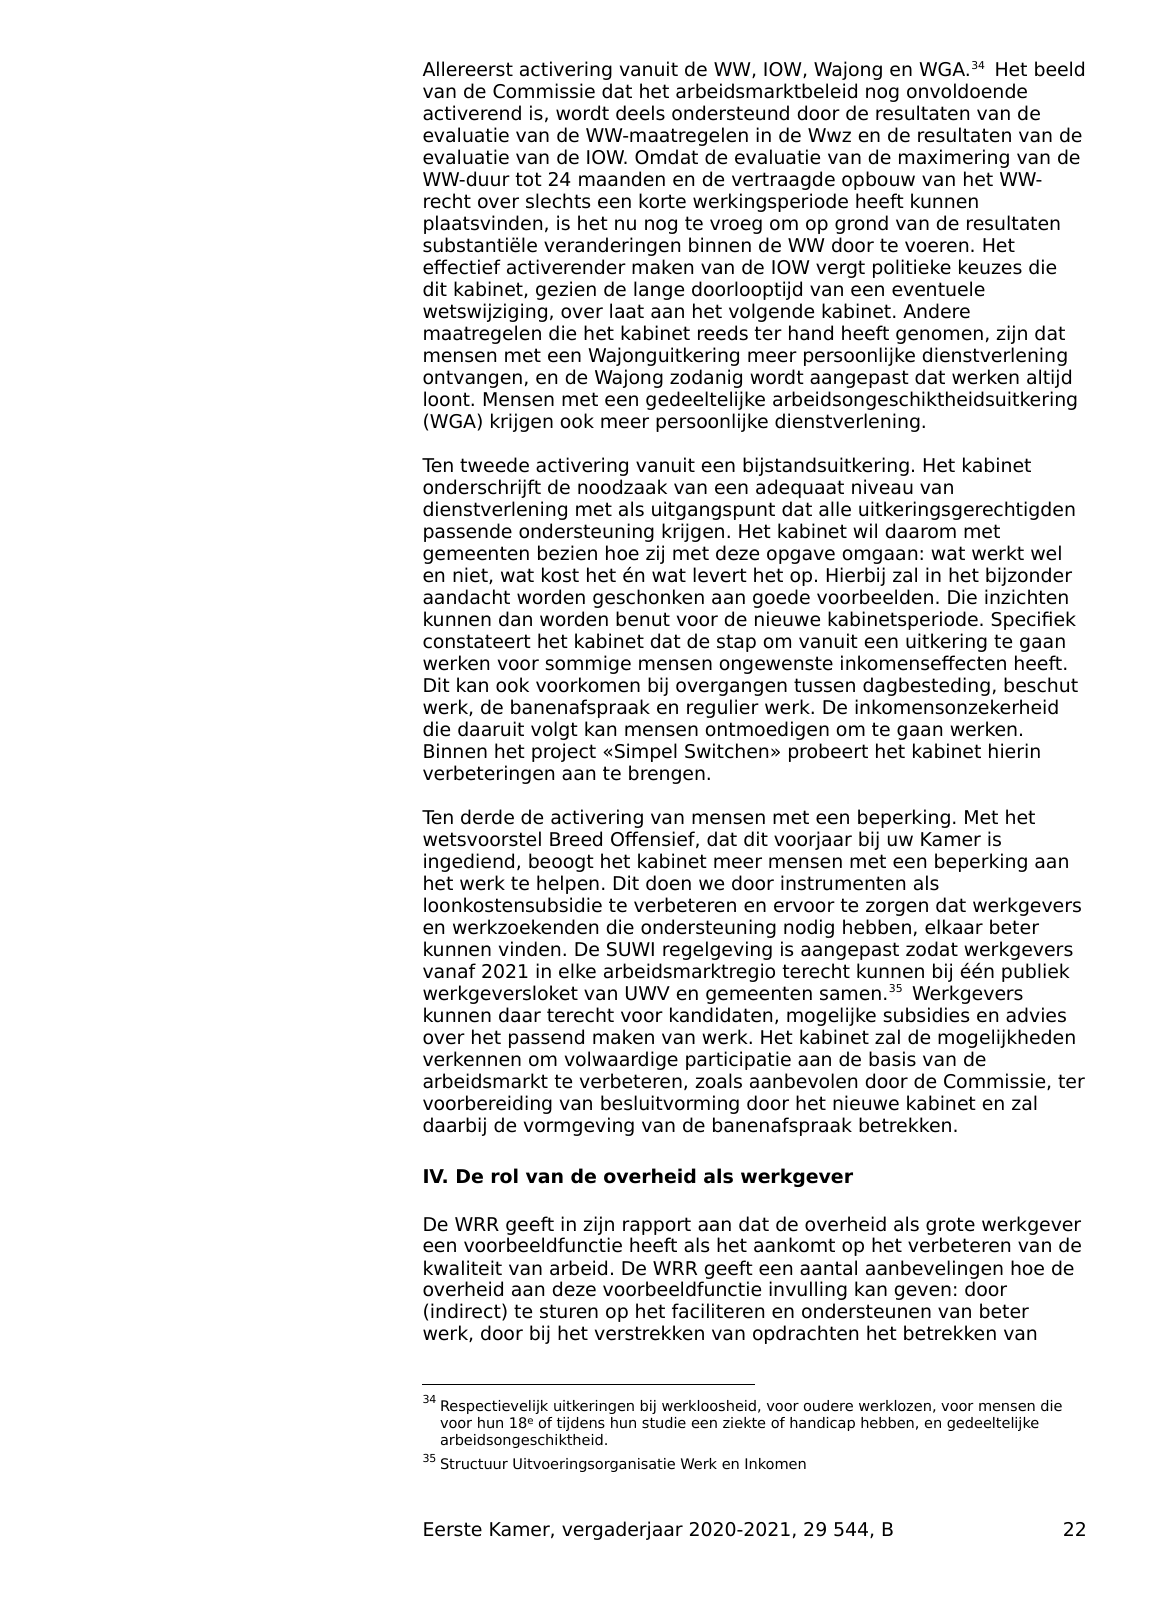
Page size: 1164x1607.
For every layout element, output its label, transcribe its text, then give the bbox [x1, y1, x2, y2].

text Ten tweede activering vanuit een bijstandsuitkering. Het kabinet onderschrijft de noodzaak van een adequaat niveau van dienstverlening met als uitgangspunt dat alle uitkeringsgerechtigden passende ondersteuning krijgen. Het kabinet wil daarom met gemeenten bezien hoe zij met deze opgave omgaan: wat werkt wel en niet, wat kost het én wat levert het op. Hierbij zal in het bijzonder aandacht worden geschonken aan goede voorbeelden. Die inzichten kunnen dan worden benut voor de nieuwe kabinetsperiode. Specifiek constateert het kabinet dat de stap om vanuit een uitkering te gaan werken voor sommige mensen ongewenste inkomenseffecten heeft. Dit kan ook voorkomen bij overgangen tussen dagbesteding, beschut werk, de banenafspraak en regulier werk. De inkomensonzekerheid die daaruit volgt kan mensen ontmoedigen om te gaan werken. Binnen het project «Simpel Switchen» probeert het kabinet hierin verbeteringen aan te brengen. [422, 455, 1087, 784]
subtitle IV. De rol van de overheid als werkgever [422, 1166, 1087, 1188]
text Ten derde de activering van mensen met een beperking. Met het wetsvoorstel Breed Offensief, dat dit voorjaar bij uw Kamer is ingediend, beoogt het kabinet meer mensen met een beperking aan het werk te helpen. Dit doen we door instrumenten als loonkostensubsidie te verbeteren en ervoor te zorgen dat werkgevers en werkzoekenden die ondersteuning nodig hebben, elkaar beter kunnen vinden. De SUWI regelgeving is aangepast zodat werkgevers vanaf 2021 in elke arbeidsmarktregio terecht kunnen bij één publiek werkgeversloket van UWV en gemeenten samen. Werkgevers kunnen daar terecht voor kandidaten, mogelijke subsidies en advies over het passend maken van werk. Het kabinet zal de mogelijkheden verkennen om volwaardige participatie aan de basis van de arbeidsmarkt te verbeteren, zoals aanbevolen door de Commissie, ter voorbereiding van besluitvorming door het nieuwe kabinet en zal daarbij de vormgeving van de banenafspraak betrekken. [422, 807, 1087, 1136]
text De WRR geeft in zijn rapport aan dat de overheid als grote werkgever een voorbeeldfunctie heeft als het aankomt op het verbeteren van de kwaliteit van arbeid. De WRR geeft een aantal aanbevelingen hoe de overheid aan deze voorbeeldfunctie invulling kan geven: door (indirect) te sturen op het faciliteren en ondersteunen van beter werk, door bij het verstrekken van opdrachten het betrekken van [422, 1213, 1087, 1345]
text Structuur Uitvoeringsorganisatie Werk en Inkomen [422, 1452, 1087, 1474]
text Allereerst activering vanuit de WW, IOW, Wajong en WGA. Het beeld van de Commissie dat het arbeidsmarktbeleid nog onvoldoende activerend is, wordt deels ondersteund door de resultaten van de evaluatie van de WW-maatregelen in de Wwz en de resultaten van de evaluatie van de IOW. Omdat de evaluatie van de maximering van de WW-duur tot 24 maanden en de vertraagde opbouw van het WW-recht over slechts een korte werkingsperiode heeft kunnen plaatsvinden, is het nu nog te vroeg om op grond van de resultaten substantiële veranderingen binnen de WW door te voeren. Het effectief activerender maken van de IOW vergt politieke keuzes die dit kabinet, gezien de lange doorlooptijd van een eventuele wetswijziging, over laat aan het volgende kabinet. Andere maatregelen die het kabinet reeds ter hand heeft genomen, zijn dat mensen met een Wajonguitkering meer persoonlijke dienstverlening ontvangen, en de Wajong zodanig wordt aangepast dat werken altijd loont. Mensen met een gedeeltelijke arbeidsongeschiktheidsuitkering (WGA) krijgen ook meer persoonlijke dienstverlening. [422, 59, 1087, 433]
text Respectievelijk uitkeringen bij werkloosheid, voor oudere werklozen, voor mensen die voor hun 18e of tijdens hun studie een ziekte of handicap hebben, en gedeeltelijke arbeidsongeschiktheid. [422, 1393, 1087, 1449]
